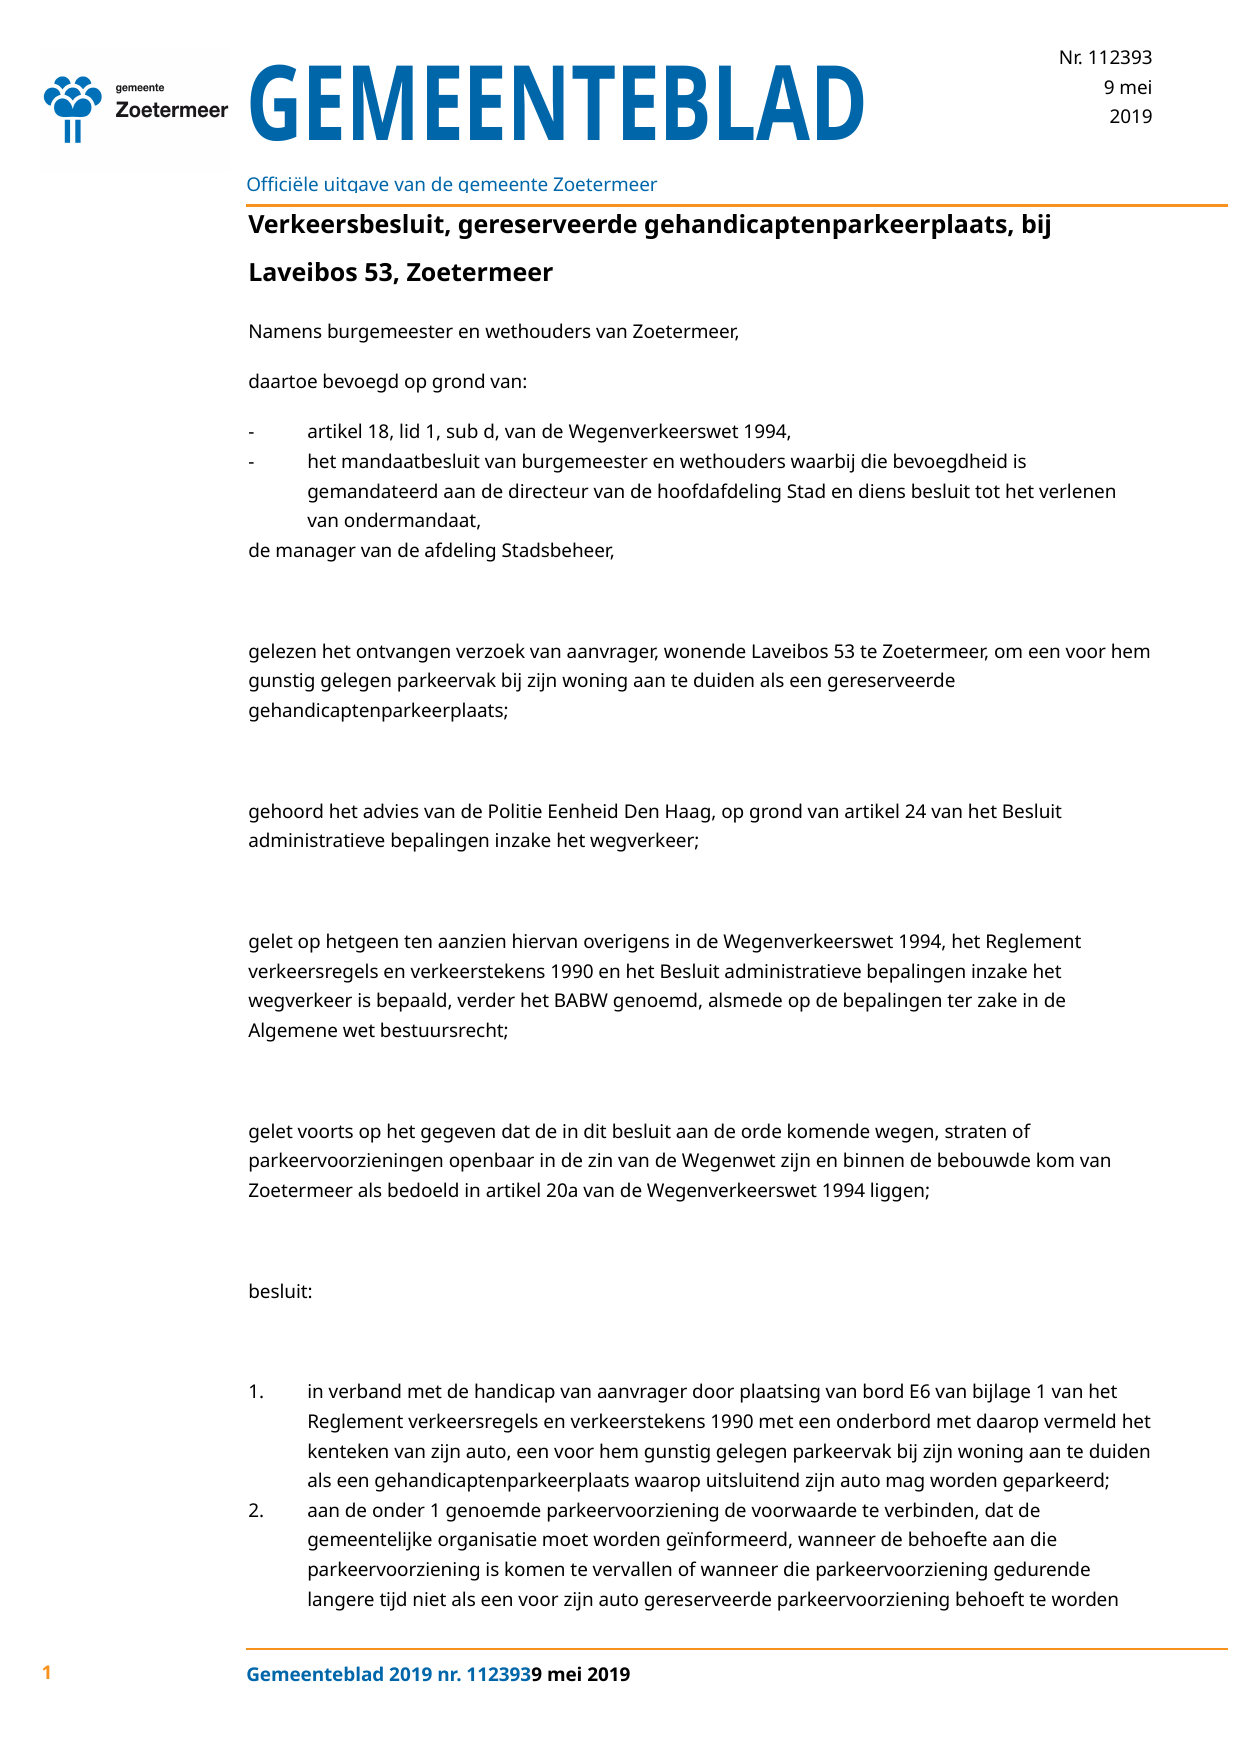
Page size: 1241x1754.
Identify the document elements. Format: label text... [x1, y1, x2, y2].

text gelezen het ontvangen verzoek van aanvrager, wonende Laveibos 53 te Zoetermeer, om een voor hem gunstig gelegen parkeervak bij zijn woning aan te duiden als een gereserveerde gehandicaptenparkeerplaats; [248, 638, 1152, 723]
text gelet voorts op het gegeven dat de in dit besluit aan de orde komende wegen, straten of parkeervoorzieningen openbaar in de zin van de Wegenwet zijn en binnen de bebouwde kom van Zoetermeer als bedoeld in artikel 20a van de Wegenverkeerswet 1994 liggen; [248, 1118, 1152, 1203]
text Verkeersbesluit, gereserveerde gehandicaptenparkeerplaats, bij Laveibos 53, Zoetermeer [248, 207, 1152, 288]
list aan de onder 1 genoemde parkeervoorziening de voorwaarde te verbinden, dat de gemeentelijke organisatie moet worden geïnformeerd, wanneer de behoefte aan die parkeervoorziening is komen te vervallen of wanneer die parkeervoorziening gedurende langere tijd niet als een voor zijn auto gereserveerde parkeervoorziening behoeft te worden [248, 1497, 1152, 1612]
text gehoord het advies van de Politie Eenheid Den Haag, op grond van artikel 24 van het Besluit administratieve bepalingen inzake het wegverkeer; [248, 798, 1152, 853]
list in verband met de handicap van aanvrager door plaatsing van bord E6 van bijlage 1 van het Reglement verkeersregels en verkeerstekens 1990 met een onderbord met daarop vermeld het kenteken van zijn auto, een voor hem gunstig gelegen parkeervak bij zijn woning aan te duiden als een gehandicaptenparkeerplaats waarop uitsluitend zijn auto mag worden geparkeerd; [248, 1379, 1152, 1493]
list artikel 18, lid 1, sub d, van de Wegenverkeerswet 1994, [248, 419, 1152, 444]
list het mandaatbesluit van burgemeester en wethouders waarbij die bevoegdheid is gemandateerd aan de directeur van de hoofdafdeling Stad en diens besluit tot het verlenen van ondermandaat, [248, 448, 1152, 533]
text daartoe bevoegd op grond van: [248, 368, 1152, 394]
picture [41, 47, 231, 172]
text de manager van de afdeling Stadsbeheer, [248, 537, 1152, 563]
text besluit: [248, 1278, 1152, 1304]
text Namens burgemeester en wethouders van Zoetermeer, [248, 318, 1152, 344]
text gelet op hetgeen ten aanzien hiervan overigens in de Wegenverkeerswet 1994, het Reglement verkeersregels en verkeerstekens 1990 en het Besluit administratieve bepalingen inzake het wegverkeer is bepaald, verder het BABW genoemd, alsmede op de bepalingen ter zake in de Algemene wet bestuursrecht; [248, 928, 1152, 1043]
